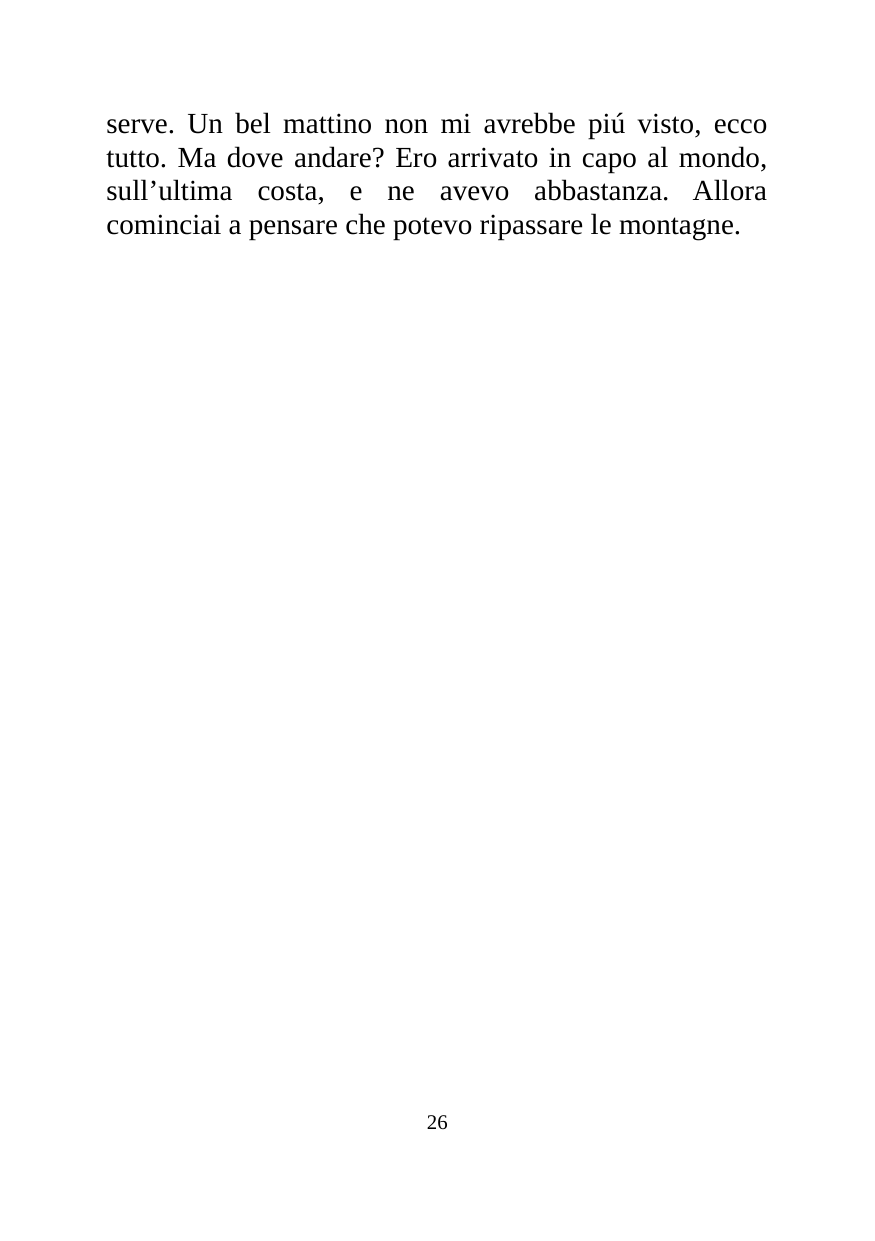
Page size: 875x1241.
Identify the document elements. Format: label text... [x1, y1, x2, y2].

text serve. Un bel mattino non mi avrebbe piú visto, ecco tutto. Ma dove andare? Ero arrivato in capo al mondo, sull’ultima costa, e ne avevo abbastanza. Allora cominciai a pensare che potevo ripassare le montagne. [106, 106, 768, 240]
